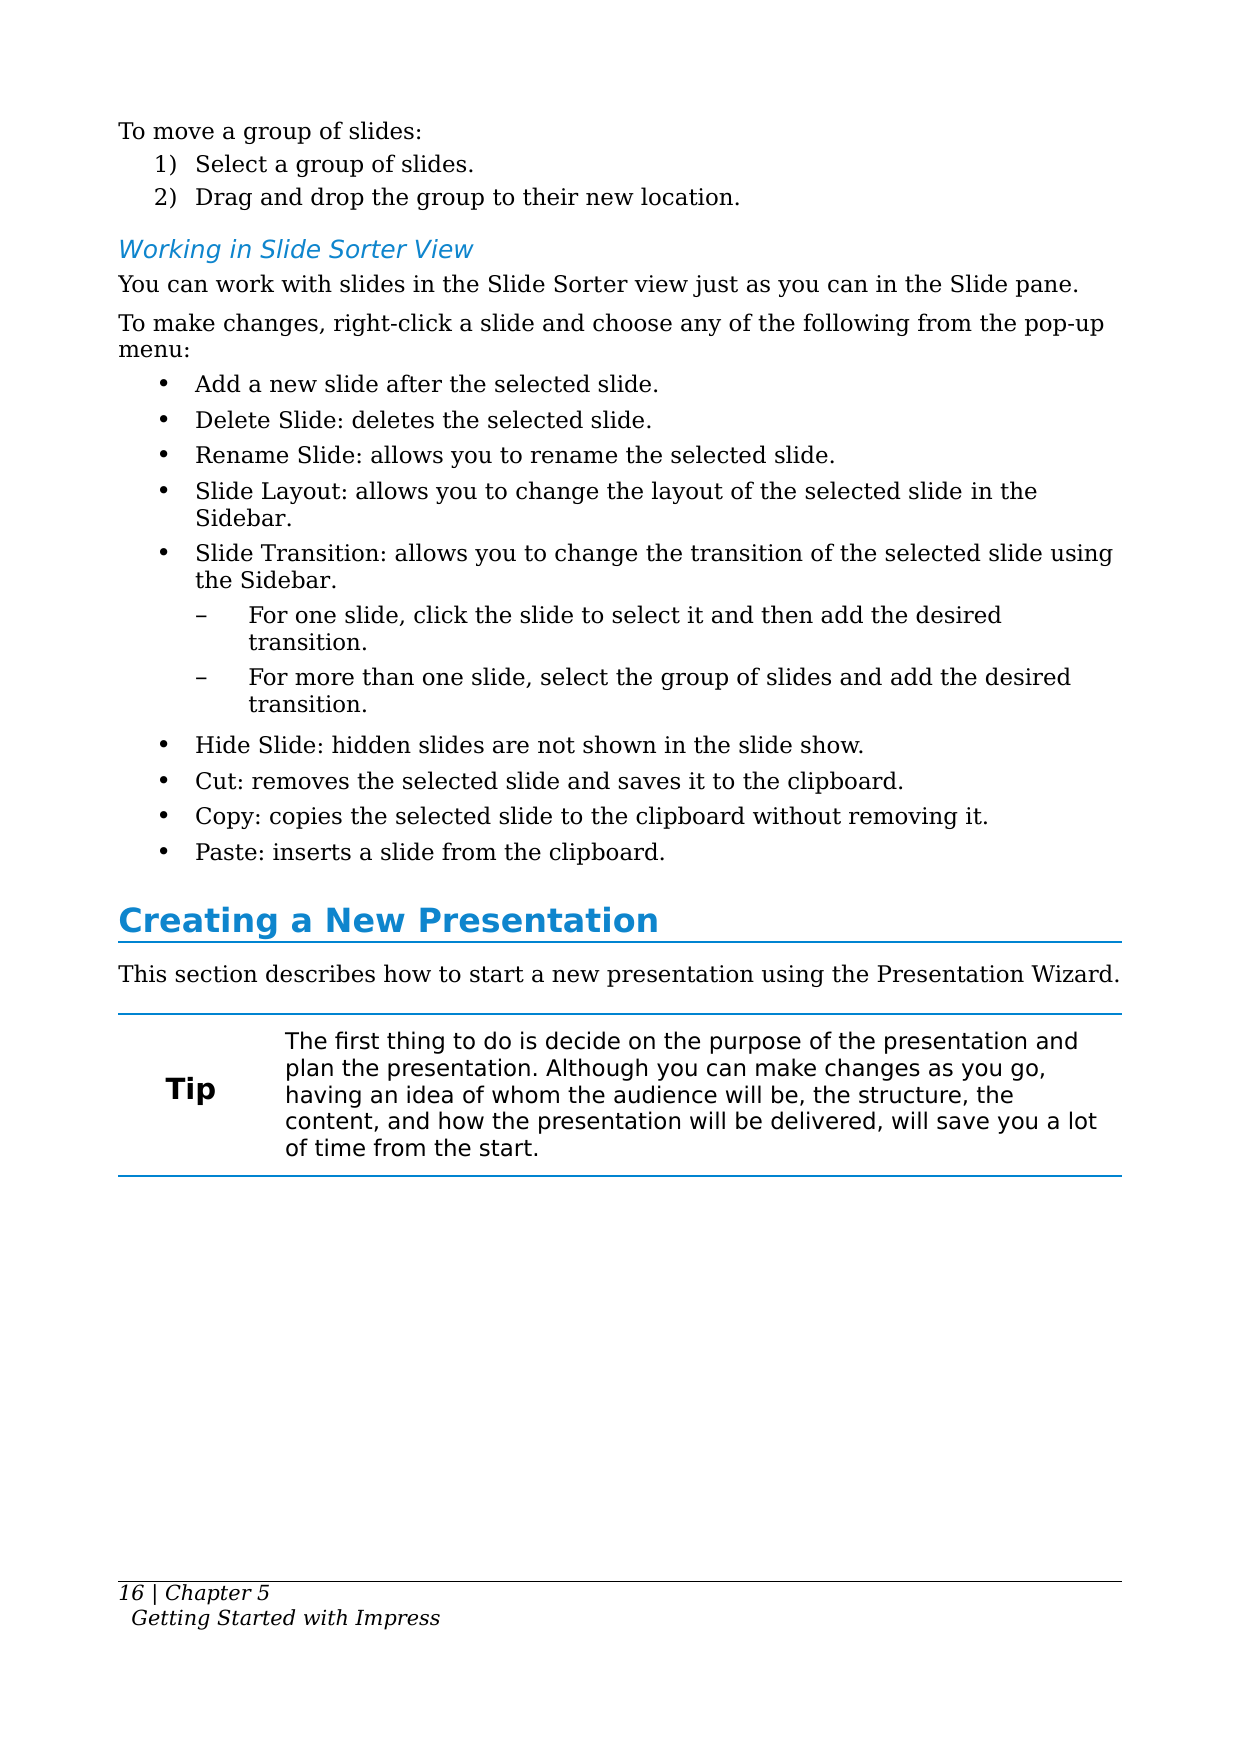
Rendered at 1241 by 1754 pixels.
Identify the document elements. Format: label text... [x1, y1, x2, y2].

table_header The first thing to do is decide on the purpose of the presentation and plan the presentation. Although you can make changes as you go, having an idea of whom the audience will be, the structure, the content, and how the presentation will be delivered, will save you a lot of time from the start. [264, 1015, 1122, 1175]
list Add a new slide after the selected slide. [156, 370, 1122, 399]
list Copy: copies the selected slide to the clipboard without removing it. [156, 801, 1122, 830]
list For one slide, click the slide to select it and then add the desired transition. [195, 600, 1122, 656]
list Delete Slide: deletes the selected slide. [156, 405, 1122, 434]
text This section describes how to start a new presentation using the Presentation Wizard. [118, 962, 1122, 988]
table_header Tip [118, 1015, 263, 1175]
list Select a group of slides. [177, 151, 1122, 178]
list To move a group of slides: [118, 118, 1122, 145]
list For more than one slide, select the group of slides and add the desired transition. [195, 662, 1122, 718]
list To make changes, right-click a slide and choose any of the following from the pop-up menu: [118, 310, 1122, 363]
list Slide Transition: allows you to change the transition of the selected slide using the Sidebar. [156, 538, 1122, 594]
list Hide Slide: hidden slides are not shown in the slide show. [156, 730, 1122, 759]
list Drag and drop the group to their new location. [177, 184, 1122, 211]
list Cut: removes the selected slide and saves it to the clipboard. [156, 766, 1122, 795]
list Rename Slide: allows you to rename the selected slide. [156, 441, 1122, 470]
subtitle Creating a New Presentation [118, 902, 1122, 941]
list Paste: inserts a slide from the clipboard. [156, 837, 1122, 866]
list Slide Layout: allows you to change the layout of the selected slide in the Sidebar. [156, 476, 1122, 532]
text You can work with slides in the Slide Sorter view just as you can in the Slide pane. [118, 271, 1122, 297]
subtitle Working in Slide Sorter View [118, 235, 1122, 264]
